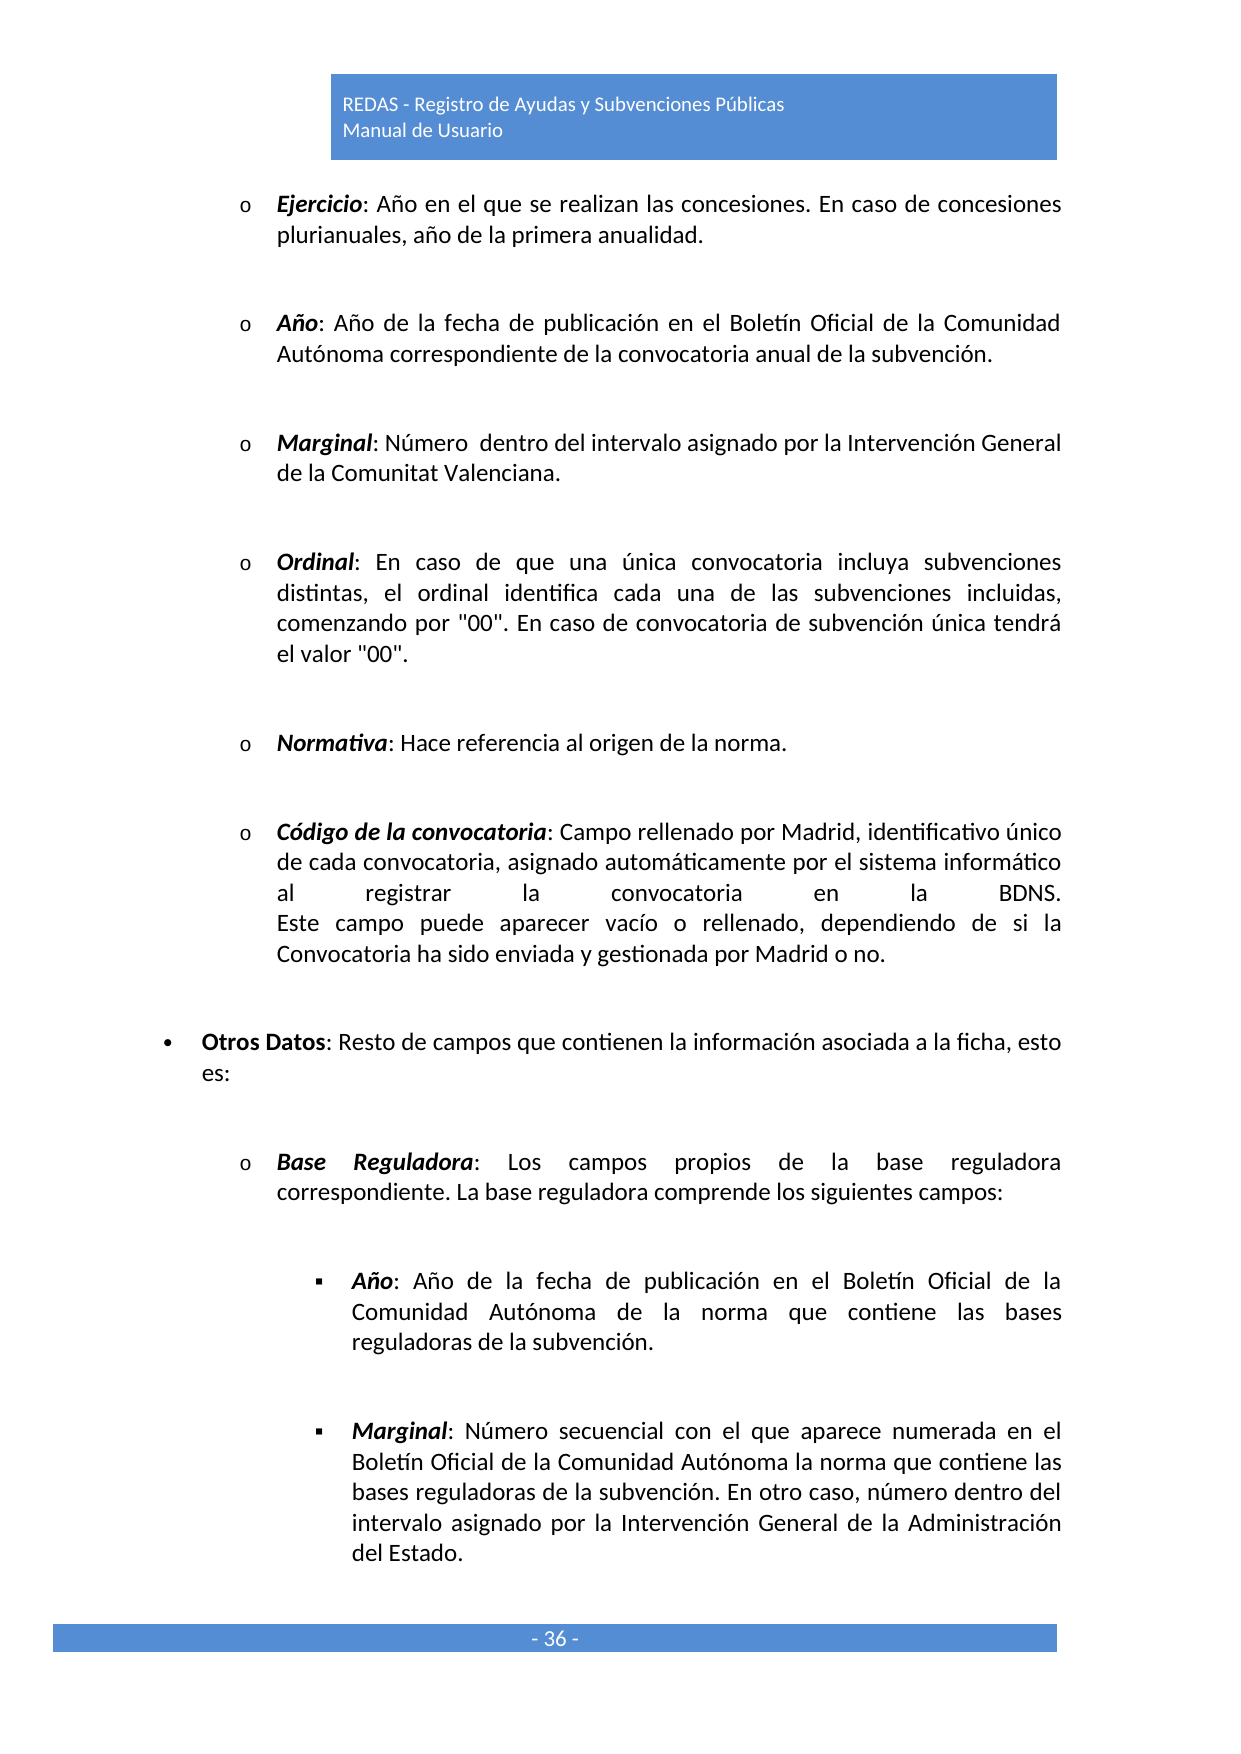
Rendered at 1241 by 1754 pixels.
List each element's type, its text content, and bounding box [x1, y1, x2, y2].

list Marginal: Número secuencial con el que aparece numerada en el Boletín Oficial de la Comunidad Autónoma la norma que contiene las bases reguladoras de la subvención. En otro caso, número dentro del intervalo asignado por la Intervención General de la Administración del Estado. [314, 1415, 1062, 1568]
list Normativa: Hace referencia al origen de la norma. [239, 727, 1062, 757]
list Año: Año de la fecha de publicación en el Boletín Oficial de la Comunidad Autónoma de la norma que contiene las bases reguladoras de la subvención. [314, 1265, 1062, 1357]
list Marginal: Número dentro del intervalo asignado por la Intervención General de la Comunitat Valenciana. [239, 427, 1062, 488]
list Base Reguladora: Los campos propios de la base reguladora correspondiente. La base reguladora comprende los siguientes campos: [239, 1146, 1062, 1207]
list Año: Año de la fecha de publicación en el Boletín Oficial de la Comunidad Autónoma correspondiente de la convocatoria anual de la subvención. [239, 308, 1062, 369]
list Otros Datos: Resto de campos que contienen la información asociada a la ficha, esto es: [164, 1027, 1062, 1088]
list Código de la convocatoria: Campo rellenado por Madrid, identificativo único de cada convocatoria, asignado automáticamente por el sistema informático al registrar la convocatoria en la BDNS. Este campo puede aparecer vacío o rellenado, dependiendo de si la Convocatoria ha sido enviada y gestionada por Madrid o no. [239, 816, 1062, 968]
list Ejercicio: Año en el que se realizan las concesiones. En caso de concesiones plurianuales, año de la primera anualidad. [239, 188, 1062, 249]
list Ordinal: En caso de que una única convocatoria incluya subvenciones distintas, el ordinal identifica cada una de las subvenciones incluidas, comenzando por "00". En caso de convocatoria de subvención única tendrá el valor "00". [239, 546, 1062, 668]
